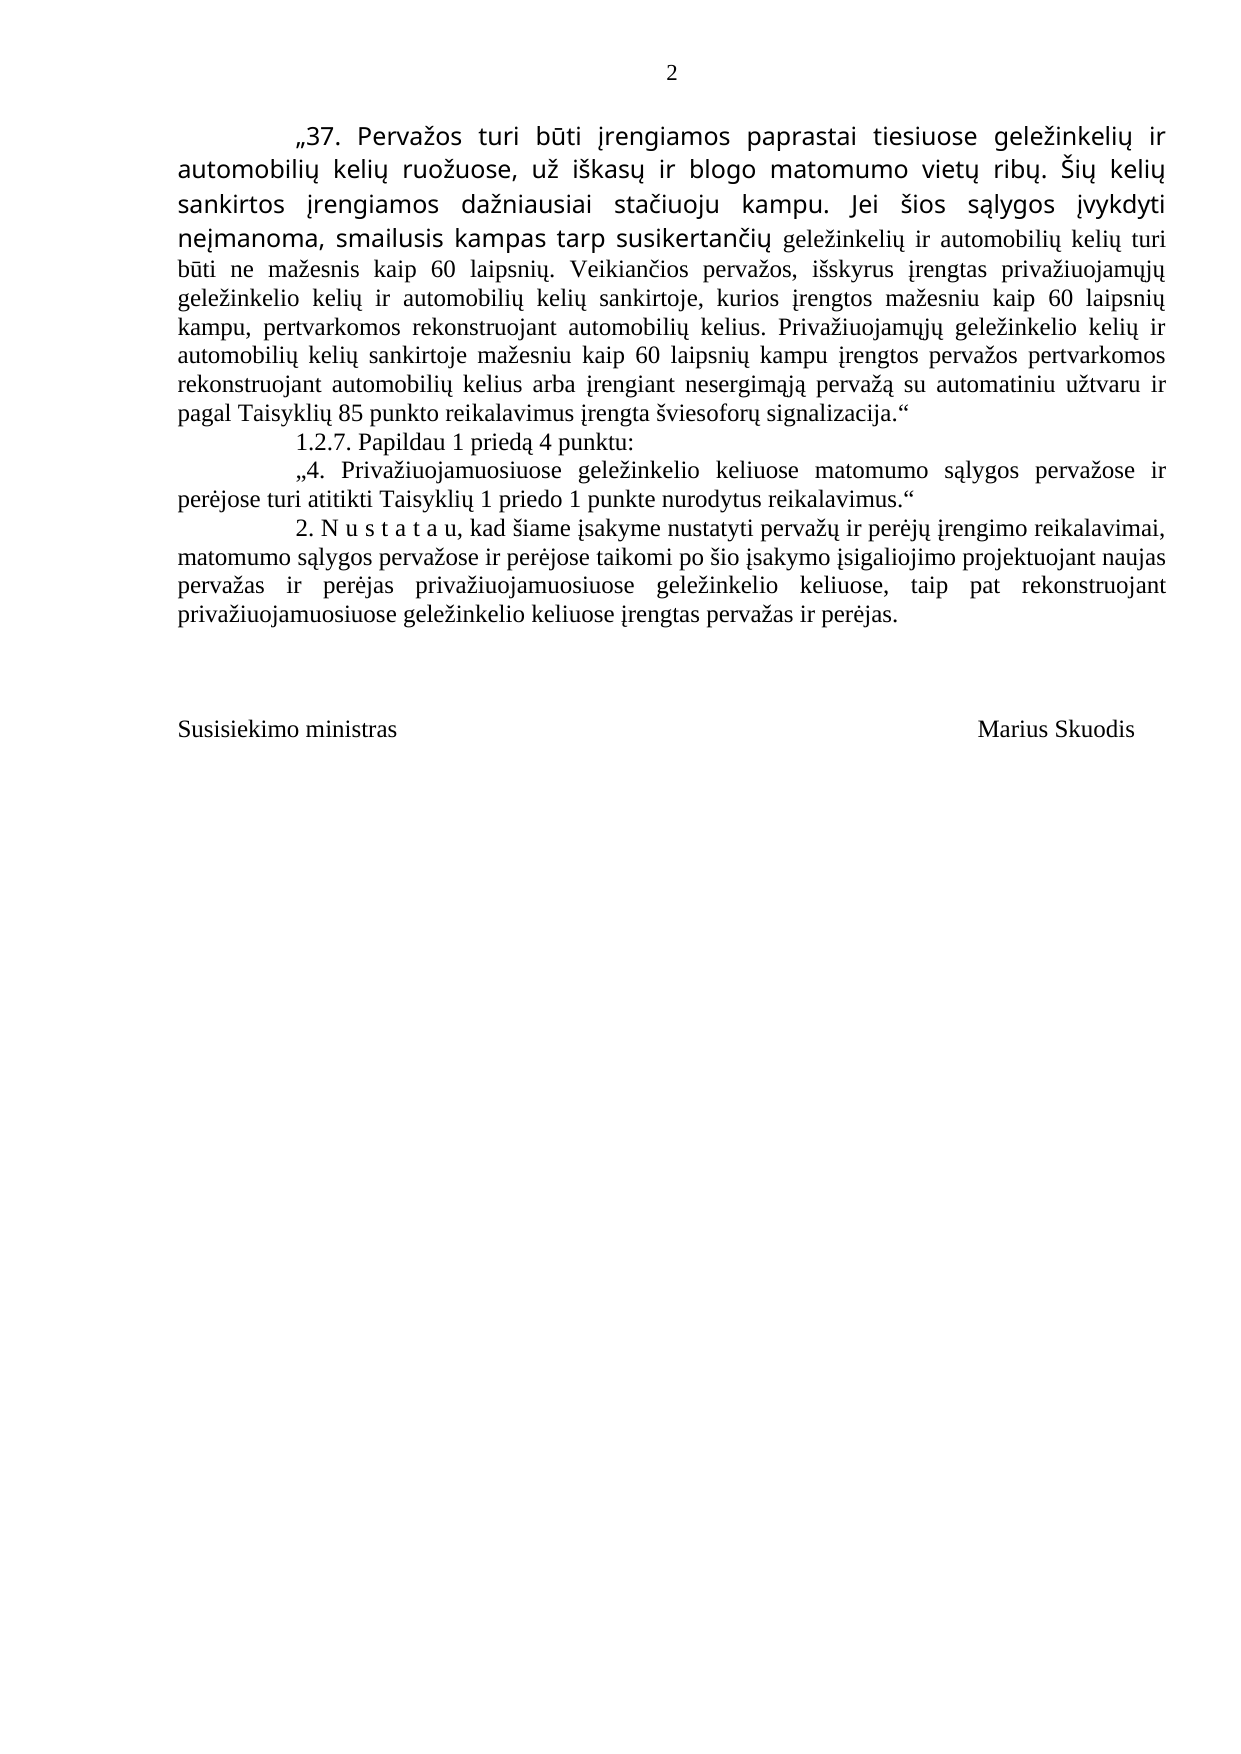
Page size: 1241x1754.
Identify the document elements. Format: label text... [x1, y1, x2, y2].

text „37. Pervažos turi būti įrengiamos paprastai tiesiuose geležinkelių ir automobilių kelių ruožuose, už iškasų ir blogo matomumo vietų ribų. Šių kelių sankirtos įrengiamos dažniausiai stačiuoju kampu. Jei šios sąlygos įvykdyti neįmanoma, smailusis kampas tarp susikertančių geležinkelių ir automobilių kelių turi būti ne mažesnis kaip 60 laipsnių. Veikiančios pervažos, išskyrus įrengtas privažiuojamųjų geležinkelio kelių ir automobilių kelių sankirtoje, kurios įrengtos mažesniu kaip 60 laipsnių kampu, pertvarkomos rekonstruojant automobilių kelius. Privažiuojamųjų geležinkelio kelių ir automobilių kelių sankirtoje mažesniu kaip 60 laipsnių kampu įrengtos pervažos pertvarkomos rekonstruojant automobilių kelius arba įrengiant nesergimąją pervažą su automatiniu užtvaru ir pagal Taisyklių 85 punkto reikalavimus įrengta šviesoforų signalizacija.“ [177, 118, 1167, 427]
text 2. N u s t a t a u, kad šiame įsakyme nustatyti pervažų ir perėjų įrengimo reikalavimai, matomumo sąlygos pervažose ir perėjose taikomi po šio įsakymo įsigaliojimo projektuojant naujas pervažas ir perėjas privažiuojamuosiuose geležinkelio keliuose, taip pat rekonstruojant privažiuojamuosiuose geležinkelio keliuose įrengtas pervažas ir perėjas. [177, 513, 1167, 628]
text Susisiekimo ministras Marius Skuodis [177, 714, 1167, 743]
text „4. Privažiuojamuosiuose geležinkelio keliuose matomumo sąlygos pervažose ir perėjose turi atitikti Taisyklių 1 priedo 1 punkte nurodytus reikalavimus.“ [177, 456, 1167, 513]
text 1.2.7. Papildau 1 priedą 4 punktu: [177, 427, 1167, 456]
